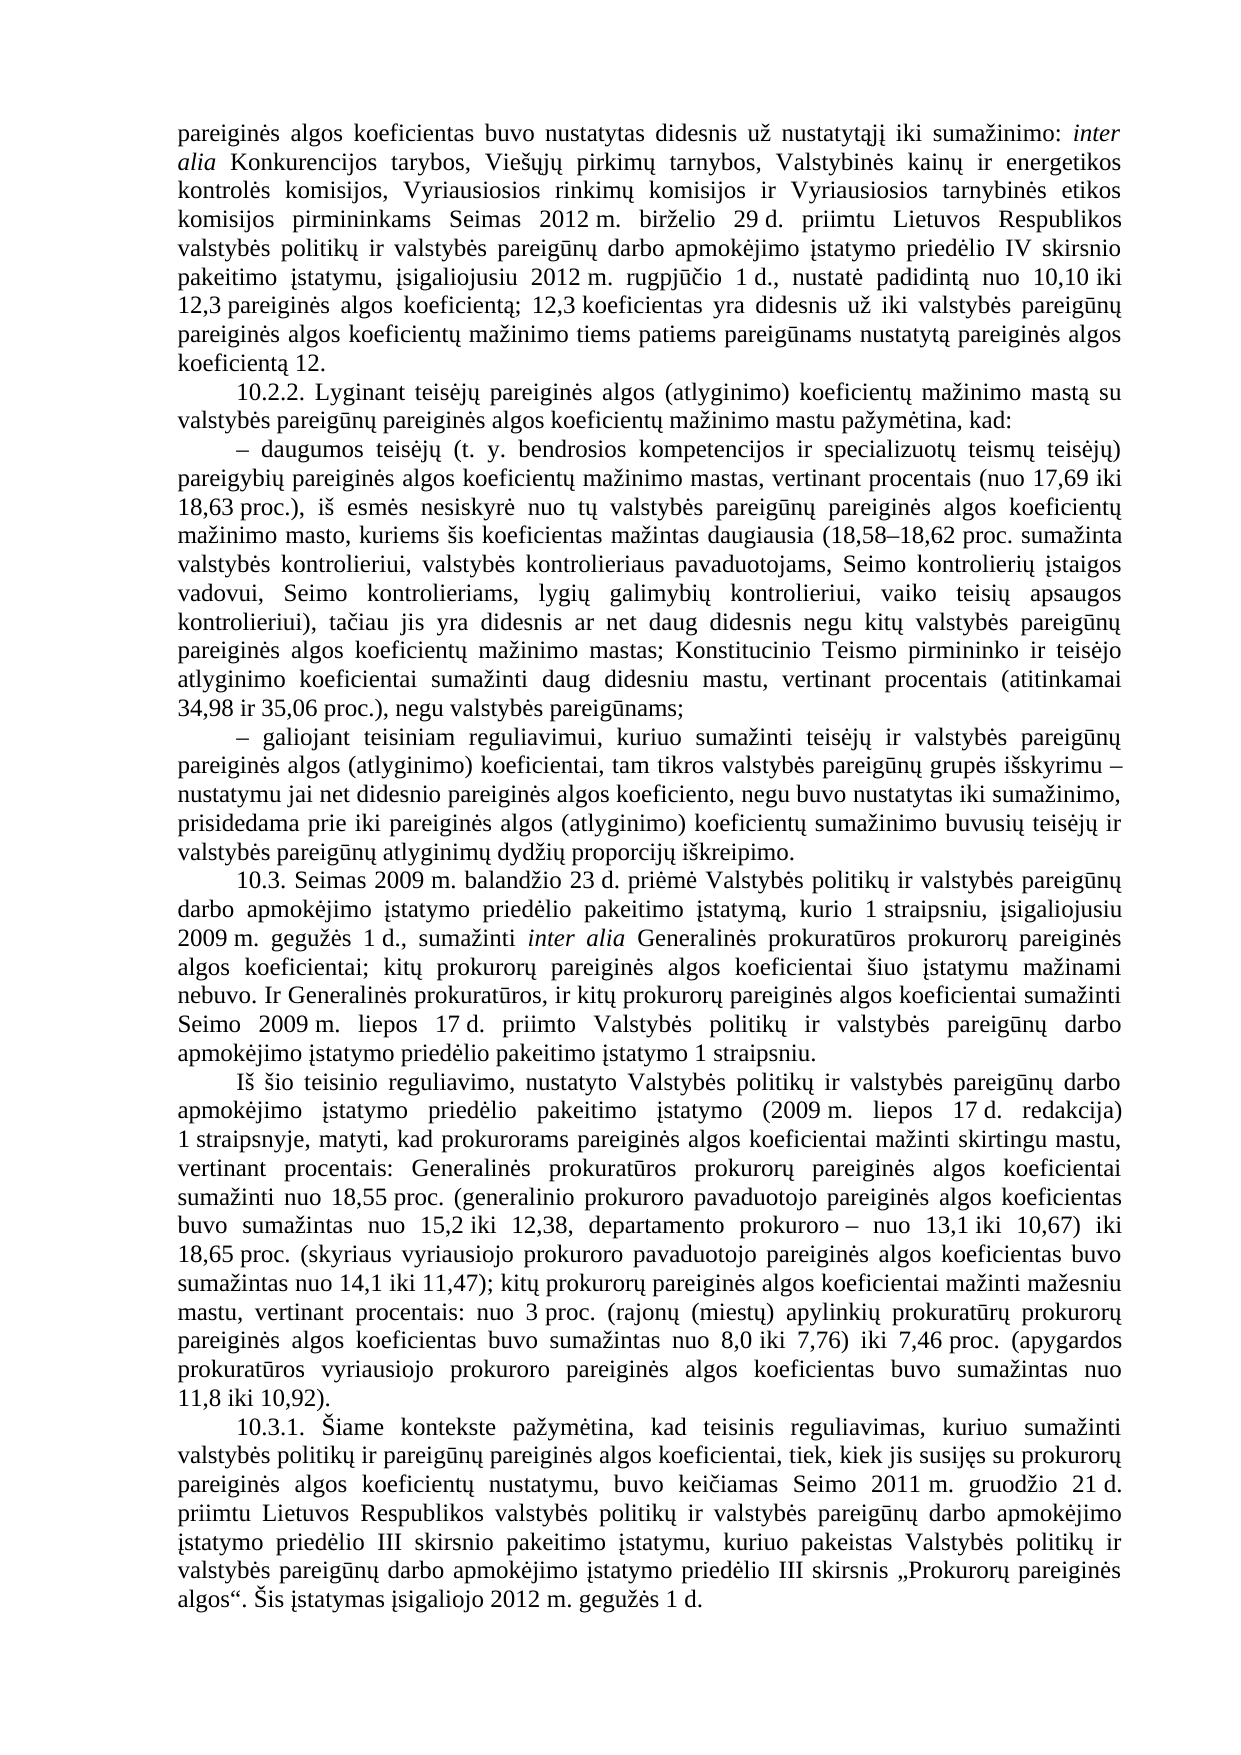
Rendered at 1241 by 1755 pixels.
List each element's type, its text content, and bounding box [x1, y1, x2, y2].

text – galiojant teisiniam reguliavimui, kuriuo sumažinti teisėjų ir valstybės pareigūnų pareiginės algos (atlyginimo) koeficientai, tam tikros valstybės pareigūnų grupės išskyrimu – nustatymu jai net didesnio pareiginės algos koeficiento, negu buvo nustatytas iki sumažinimo, prisidedama prie iki pareiginės algos (atlyginimo) koeficientų sumažinimo buvusių teisėjų ir valstybės pareigūnų atlyginimų dydžių proporcijų iškreipimo. [177, 722, 1122, 866]
text 10.3.1. Šiame kontekste pažymėtina, kad teisinis reguliavimas, kuriuo sumažinti valstybės politikų ir pareigūnų pareiginės algos koeficientai, tiek, kiek jis susijęs su prokurorų pareiginės algos koeficientų nustatymu, buvo keičiamas Seimo 2011 m. gruodžio 21 d. priimtu Lietuvos Respublikos valstybės politikų ir valstybės pareigūnų darbo apmokėjimo įstatymo priedėlio III skirsnio pakeitimo įstatymu, kuriuo pakeistas Valstybės politikų ir valstybės pareigūnų darbo apmokėjimo įstatymo priedėlio III skirsnis „Prokurorų pareiginės algos“. Šis įstatymas įsigaliojo 2012 m. gegužės 1 d. [177, 1412, 1122, 1613]
text pareiginės algos koeficientas buvo nustatytas didesnis už nustatytąjį iki sumažinimo: inter alia Konkurencijos tarybos, Viešųjų pirkimų tarnybos, Valstybinės kainų ir energetikos kontrolės komisijos, Vyriausiosios rinkimų komisijos ir Vyriausiosios tarnybinės etikos komisijos pirmininkams Seimas 2012 m. birželio 29 d. priimtu Lietuvos Respublikos valstybės politikų ir valstybės pareigūnų darbo apmokėjimo įstatymo priedėlio IV skirsnio pakeitimo įstatymu, įsigaliojusiu 2012 m. rugpjūčio 1 d., nustatė padidintą nuo 10,10 iki 12,3 pareiginės algos koeficientą; 12,3 koeficientas yra didesnis už iki valstybės pareigūnų pareiginės algos koeficientų mažinimo tiems patiems pareigūnams nustatytą pareiginės algos koeficientą 12. [177, 118, 1122, 377]
text 10.3. Seimas 2009 m. balandžio 23 d. priėmė Valstybės politikų ir valstybės pareigūnų darbo apmokėjimo įstatymo priedėlio pakeitimo įstatymą, kurio 1 straipsniu, įsigaliojusiu 2009 m. gegužės 1 d., sumažinti inter alia Generalinės prokuratūros prokurorų pareiginės algos koeficientai; kitų prokurorų pareiginės algos koeficientai šiuo įstatymu mažinami nebuvo. Ir Generalinės prokuratūros, ir kitų prokurorų pareiginės algos koeficientai sumažinti Seimo 2009 m. liepos 17 d. priimto Valstybės politikų ir valstybės pareigūnų darbo apmokėjimo įstatymo priedėlio pakeitimo įstatymo 1 straipsniu. [177, 866, 1122, 1067]
text 10.2.2. Lyginant teisėjų pareiginės algos (atlyginimo) koeficientų mažinimo mastą su valstybės pareigūnų pareiginės algos koeficientų mažinimo mastu pažymėtina, kad: [177, 377, 1122, 434]
text Iš šio teisinio reguliavimo, nustatyto Valstybės politikų ir valstybės pareigūnų darbo apmokėjimo įstatymo priedėlio pakeitimo įstatymo (2009 m. liepos 17 d. redakcija) 1 straipsnyje, matyti, kad prokurorams pareiginės algos koeficientai mažinti skirtingu mastu, vertinant procentais: Generalinės prokuratūros prokurorų pareiginės algos koeficientai sumažinti nuo 18,55 proc. (generalinio prokuroro pavaduotojo pareiginės algos koeficientas buvo sumažintas nuo 15,2 iki 12,38, departamento prokuroro – nuo 13,1 iki 10,67) iki 18,65 proc. (skyriaus vyriausiojo prokuroro pavaduotojo pareiginės algos koeficientas buvo sumažintas nuo 14,1 iki 11,47); kitų prokurorų pareiginės algos koeficientai mažinti mažesniu mastu, vertinant procentais: nuo 3 proc. (rajonų (miestų) apylinkių prokuratūrų prokurorų pareiginės algos koeficientas buvo sumažintas nuo 8,0 iki 7,76) iki 7,46 proc. (apygardos prokuratūros vyriausiojo prokuroro pareiginės algos koeficientas buvo sumažintas nuo 11,8 iki 10,92). [177, 1067, 1122, 1412]
text – daugumos teisėjų (t. y. bendrosios kompetencijos ir specializuotų teismų teisėjų) pareigybių pareiginės algos koeficientų mažinimo mastas, vertinant procentais (nuo 17,69 iki 18,63 proc.), iš esmės nesiskyrė nuo tų valstybės pareigūnų pareiginės algos koeficientų mažinimo masto, kuriems šis koeficientas mažintas daugiausia (18,58–18,62 proc. sumažinta valstybės kontrolieriui, valstybės kontrolieriaus pavaduotojams, Seimo kontrolierių įstaigos vadovui, Seimo kontrolieriams, lygių galimybių kontrolieriui, vaiko teisių apsaugos kontrolieriui), tačiau jis yra didesnis ar net daug didesnis negu kitų valstybės pareigūnų pareiginės algos koeficientų mažinimo mastas; Konstitucinio Teismo pirmininko ir teisėjo atlyginimo koeficientai sumažinti daug didesniu mastu, vertinant procentais (atitinkamai 34,98 ir 35,06 proc.), negu valstybės pareigūnams; [177, 434, 1122, 722]
